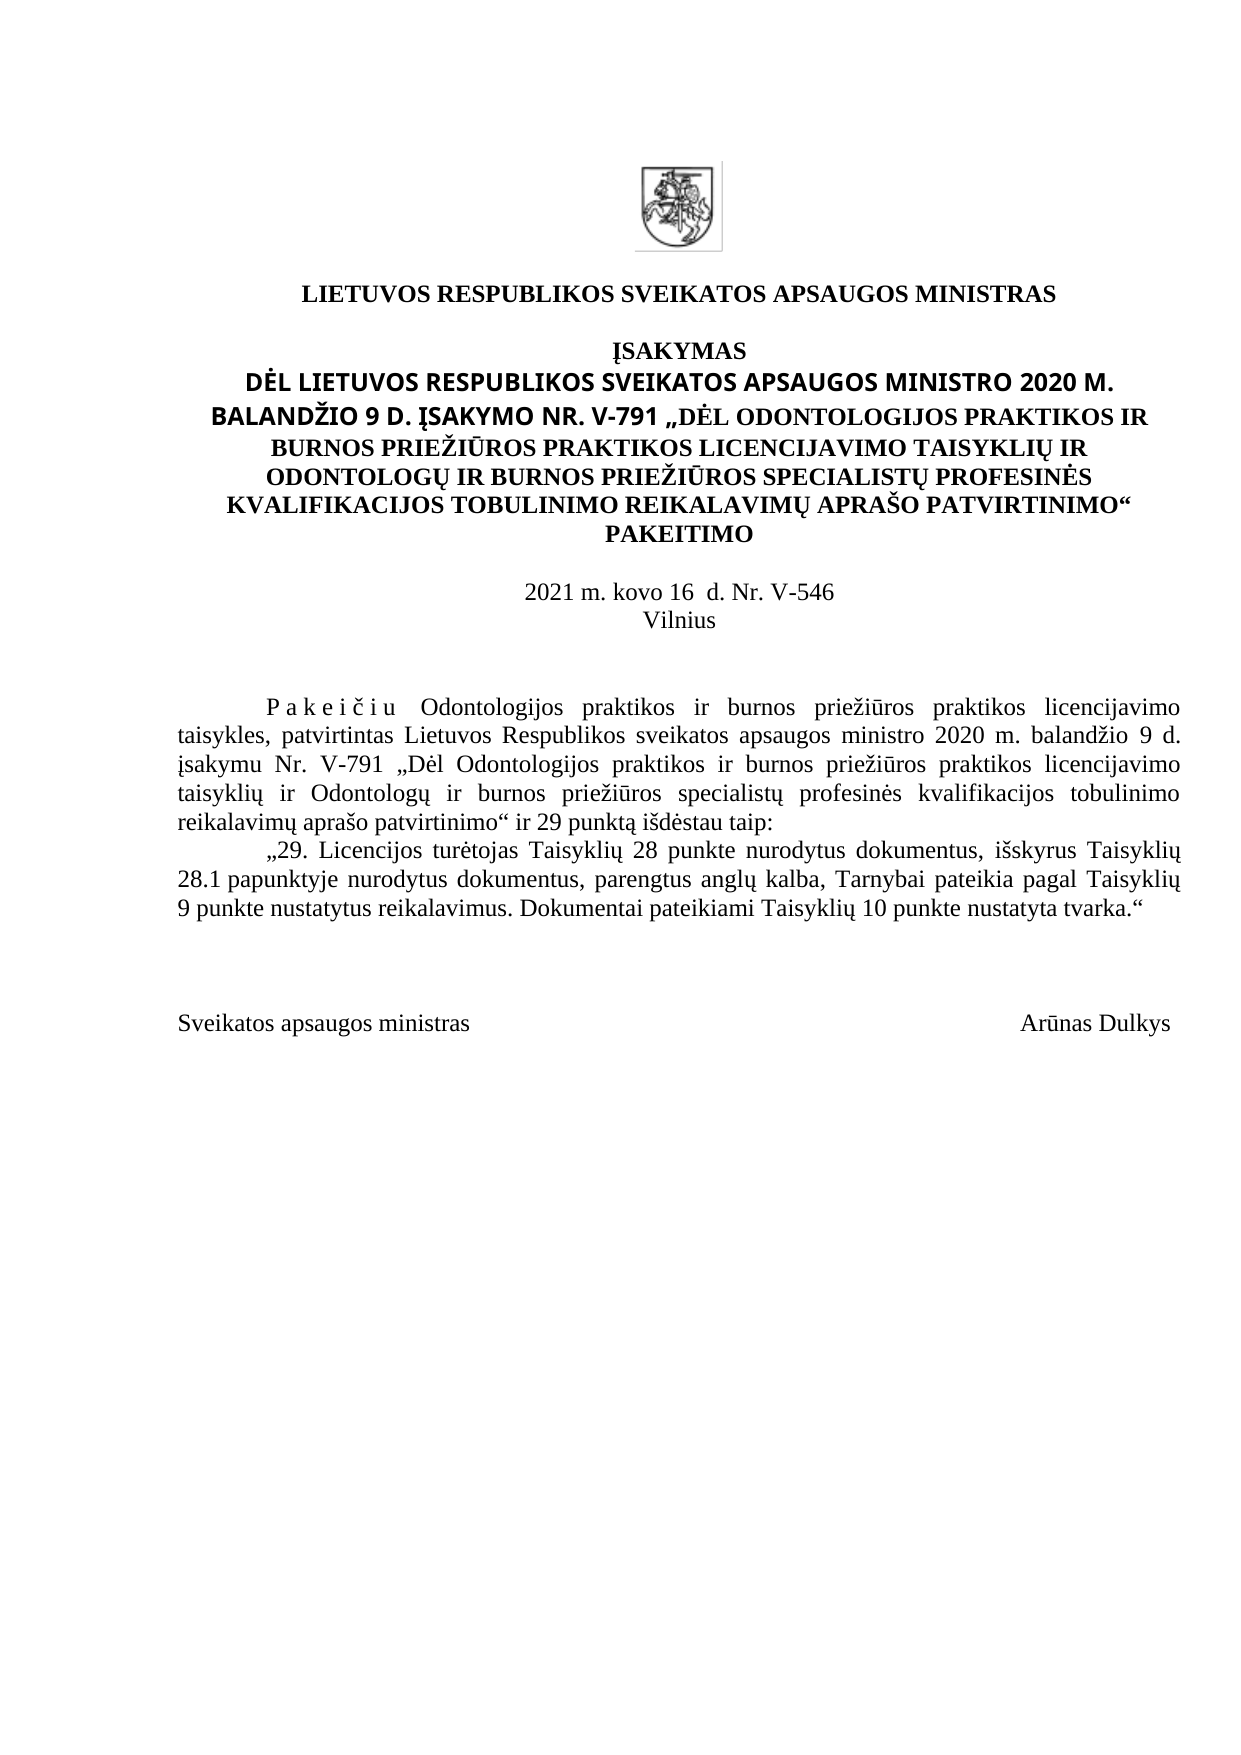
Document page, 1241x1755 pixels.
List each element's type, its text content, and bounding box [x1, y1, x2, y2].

text LIETUVOS RESPUBLIKOS SVEIKATOS APSAUGOS MINISTRAS [177, 279, 1181, 307]
text Pakeičiu Odontologijos praktikos ir burnos priežiūros praktikos licencijavimo taisykles, patvirtintas Lietuvos Respublikos sveikatos apsaugos ministro 2020 m. balandžio 9 d. įsakymu Nr. V-791 „Dėl Odontologijos praktikos ir burnos priežiūros praktikos licencijavimo taisyklių ir Odontologų ir burnos priežiūros specialistų profesinės kvalifikacijos tobulinimo reikalavimų aprašo patvirtinimo“ ir 29 punktą išdėstau taip: [177, 692, 1181, 836]
text ĮSAKYMAS [177, 336, 1181, 365]
text Sveikatos apsaugos ministras Arūnas Dulkys [177, 1008, 1181, 1037]
text 2021 m. kovo 16 d. Nr. V-546 [177, 577, 1181, 606]
text Vilnius [177, 606, 1181, 634]
text „29. Licencijos turėtojas Taisyklių 28 punkte nurodytus dokumentus, išskyrus Taisyklių 28.1 papunktyje nurodytus dokumentus, parengtus anglų kalba, Tarnybai pateikia pagal Taisyklių 9 punkte nustatytus reikalavimus. Dokumentai pateikiami Taisyklių 10 punkte nustatyta tvarka.“ [177, 836, 1181, 922]
text DĖL LIETUVOS RESPUBLIKOS SVEIKATOS APSAUGOS MINISTRO 2020 M. BALANDŽIO 9 D. ĮSAKYMO NR. V-791 „DĖL ODONTOLOGIJOS PRAKTIKOS IR BURNOS PRIEŽIŪROS PRAKTIKOS LICENCIJAVIMO TAISYKLIŲ IR ODONTOLOGŲ IR BURNOS PRIEŽIŪROS SPECIALISTŲ PROFESINĖS KVALIFIKACIJOS TOBULINIMO REIKALAVIMŲ APRAŠO PATVIRTINIMO“ PAKEITIMO [177, 365, 1181, 548]
